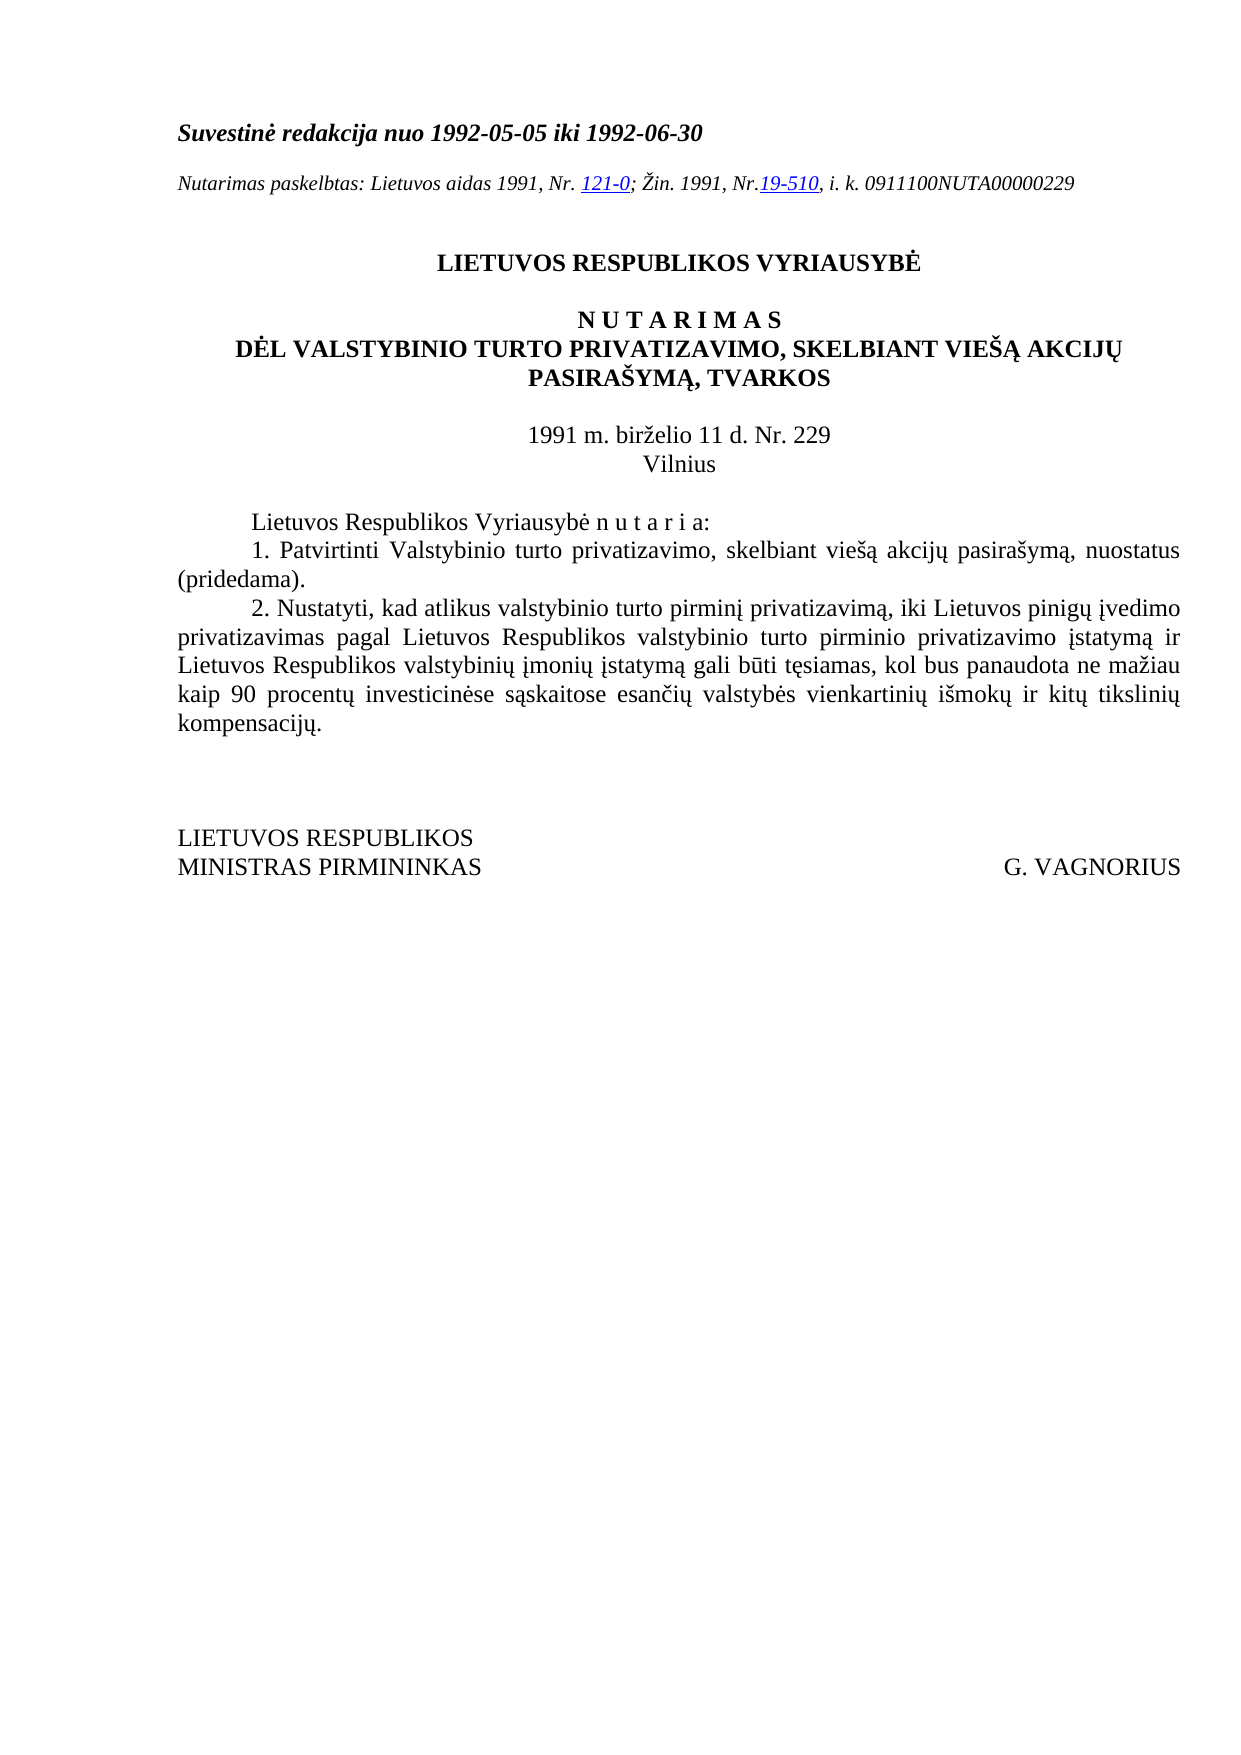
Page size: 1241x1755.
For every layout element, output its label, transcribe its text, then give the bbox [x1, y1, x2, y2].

text 1991 m. birželio 11 d. Nr. 229 [177, 420, 1181, 449]
text MINISTRAS PIRMININKAS G. VAGNORIUS [177, 852, 1181, 880]
text N U T A R I M A S [177, 305, 1181, 334]
text LIETUVOS RESPUBLIKOS [177, 823, 1181, 852]
text DĖL VALSTYBINIO TURTO PRIVATIZAVIMO, SKELBIANT VIEŠĄ AKCIJŲ PASIRAŠYMĄ, TVARKOS [177, 334, 1181, 392]
text Suvestinė redakcija nuo 1992-05-05 iki 1992-06-30 [177, 118, 1181, 147]
text Lietuvos Respublikos Vyriausybė nutaria: [177, 507, 1181, 535]
text Nutarimas paskelbtas: Lietuvos aidas 1991, Nr. 121-0; Žin. 1991, Nr.19-510, i. k. 0911100NUTA00000229 [177, 171, 1181, 195]
text Vilnius [177, 449, 1181, 478]
text 2. Nustatyti, kad atlikus valstybinio turto pirminį privatizavimą, iki Lietuvos pinigų įvedimo privatizavimas pagal Lietuvos Respublikos valstybinio turto pirminio privatizavimo įstatymą ir Lietuvos Respublikos valstybinių įmonių įstatymą gali būti tęsiamas, kol bus panaudota ne mažiau kaip 90 procentų investicinėse sąskaitose esančių valstybės vienkartinių išmokų ir kitų tikslinių kompensacijų. [177, 593, 1181, 737]
text 1. Patvirtinti Valstybinio turto privatizavimo, skelbiant viešą akcijų pasirašymą, nuostatus (pridedama). [177, 535, 1181, 593]
text LIETUVOS RESPUBLIKOS VYRIAUSYBĖ [177, 248, 1181, 277]
